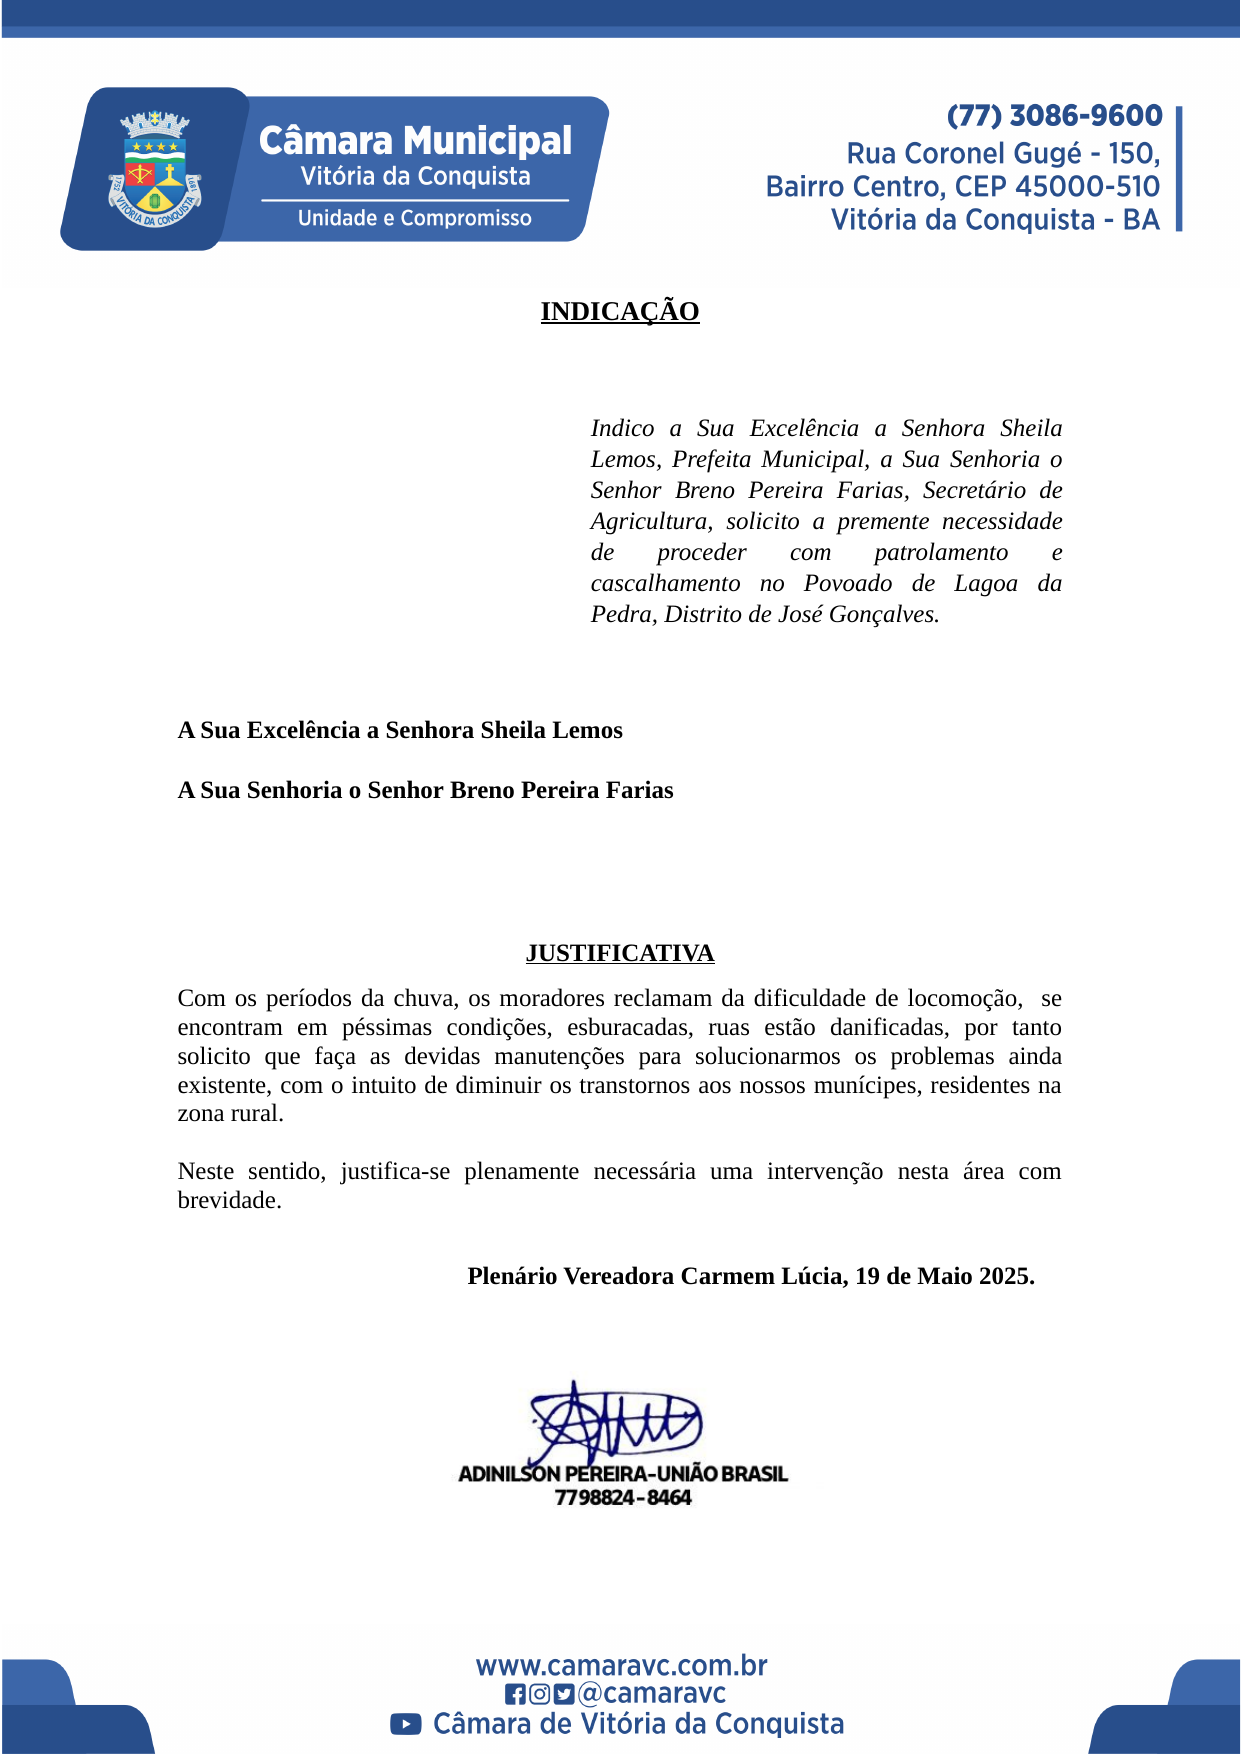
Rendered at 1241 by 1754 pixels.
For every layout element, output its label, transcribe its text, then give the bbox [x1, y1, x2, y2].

text JUSTIFICATIVA [177, 938, 1063, 967]
text Com os períodos da chuva, os moradores reclamam da dificuldade de locomoção, se encontram em péssimas condições, esburacadas, ruas estão danificadas, por tanto solicito que faça as devidas manutenções para solucionarmos os problemas ainda existente, com o intuito de diminuir os transtornos aos nossos munícipes, residentes na zona rural. [177, 983, 1063, 1127]
picture [1, 0, 1240, 288]
picture [400, 1337, 825, 1551]
text A Sua Excelência a Senhora Sheila Lemos [177, 715, 1063, 744]
text Neste sentido, justifica-se plenamente necessária uma intervenção nesta área com brevidade. [177, 1156, 1063, 1213]
text INDICAÇÃO [177, 295, 1063, 326]
picture [2, 1624, 1241, 1754]
text Indico a Sua Excelência a Senhora Sheila Lemos, Prefeita Municipal, a Sua Senhoria o Senhor Breno Pereira Farias, Secretário de Agricultura, solicito a premente necessidade de proceder com patrolamento e cascalhamento no Povoado de Lagoa da Pedra, Distrito de José Gonçalves. [591, 413, 1063, 628]
text Plenário Vereadora Carmem Lúcia, 19 de Maio 2025. [177, 1261, 1063, 1290]
text A Sua Senhoria o Senhor Breno Pereira Farias [177, 776, 1063, 804]
